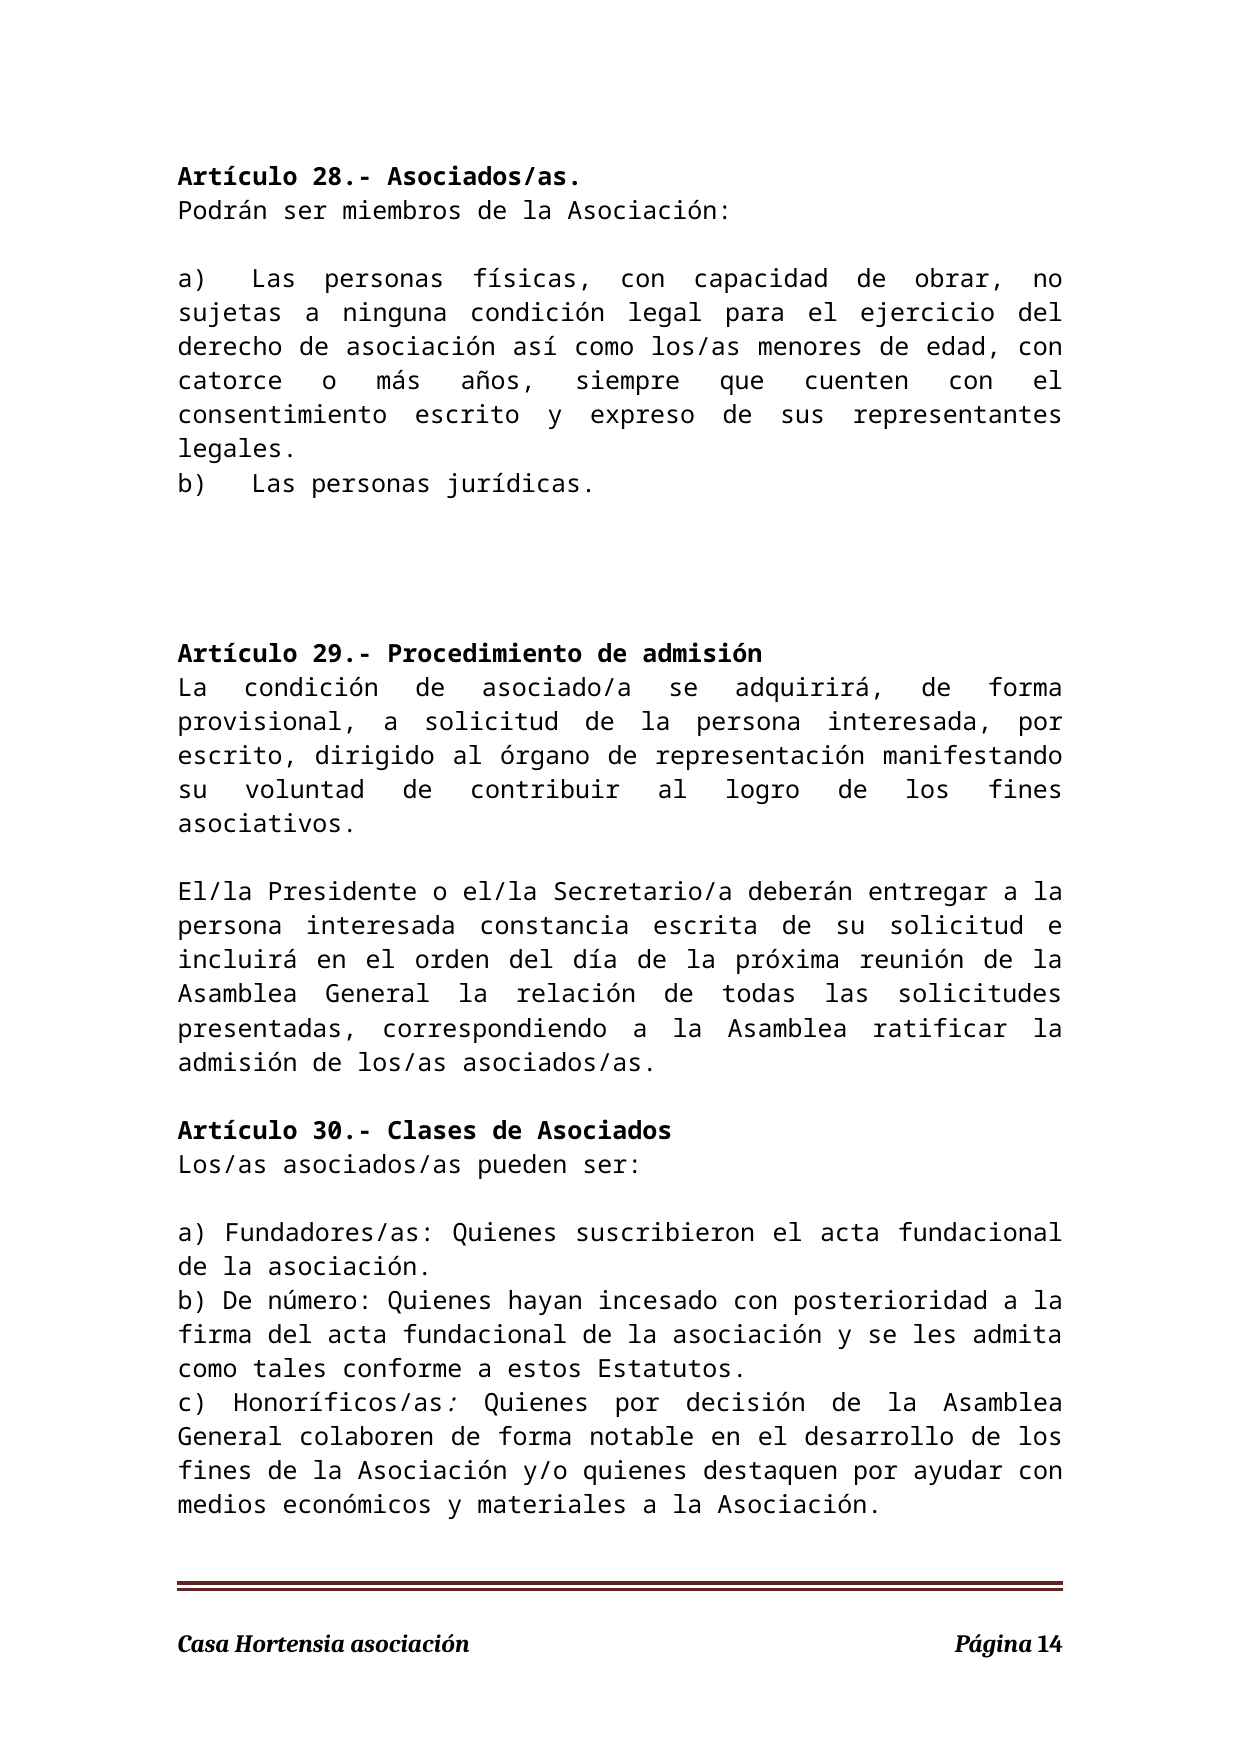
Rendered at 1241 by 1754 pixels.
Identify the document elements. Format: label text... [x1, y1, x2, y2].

text Artículo 29.- Procedimiento de admisión [177, 636, 1063, 669]
text Podrán ser miembros de la Asociación: [177, 193, 1063, 227]
text Los/as asociados/as pueden ser: [177, 1146, 1063, 1181]
text Artículo 30.- Clases de Asociados [177, 1112, 1063, 1146]
text a) Fundadores/as: Quienes suscribieron el acta fundacional de la asociación. [177, 1214, 1063, 1283]
text La condición de asociado/a se adquirirá, de forma provisional, a solicitud de la persona interesada, por escrito, dirigido al órgano de representación manifestando su voluntad de contribuir al logro de los fines asociativos. [177, 669, 1063, 840]
list Las personas jurídicas. [177, 465, 1063, 499]
text El/la Presidente o el/la Secretario/a deberán entregar a la persona interesada constancia escrita de su solicitud e incluirá en el orden del día de la próxima reunión de la Asamblea General la relación de todas las solicitudes presentadas, correspondiendo a la Asamblea ratificar la admisión de los/as asociados/as. [177, 874, 1063, 1078]
list Las personas físicas, con capacidad de obrar, no sujetas a ninguna condición legal para el ejercicio del derecho de asociación así como los/as menores de edad, con catorce o más años, siempre que cuenten con el consentimiento escrito y expreso de sus representantes legales. [177, 261, 1063, 465]
text c) Honoríficos/as: Quienes por decisión de la Asamblea General colaboren de forma notable en el desarrollo de los fines de la Asociación y/o quienes destaquen por ayudar con medios económicos y materiales a la Asociación. [177, 1385, 1063, 1521]
text b) De número: Quienes hayan incesado con posterioridad a la firma del acta fundacional de la asociación y se les admita como tales conforme a estos Estatutos. [177, 1283, 1063, 1385]
text Artículo 28.- Asociados/as. [177, 159, 1063, 193]
